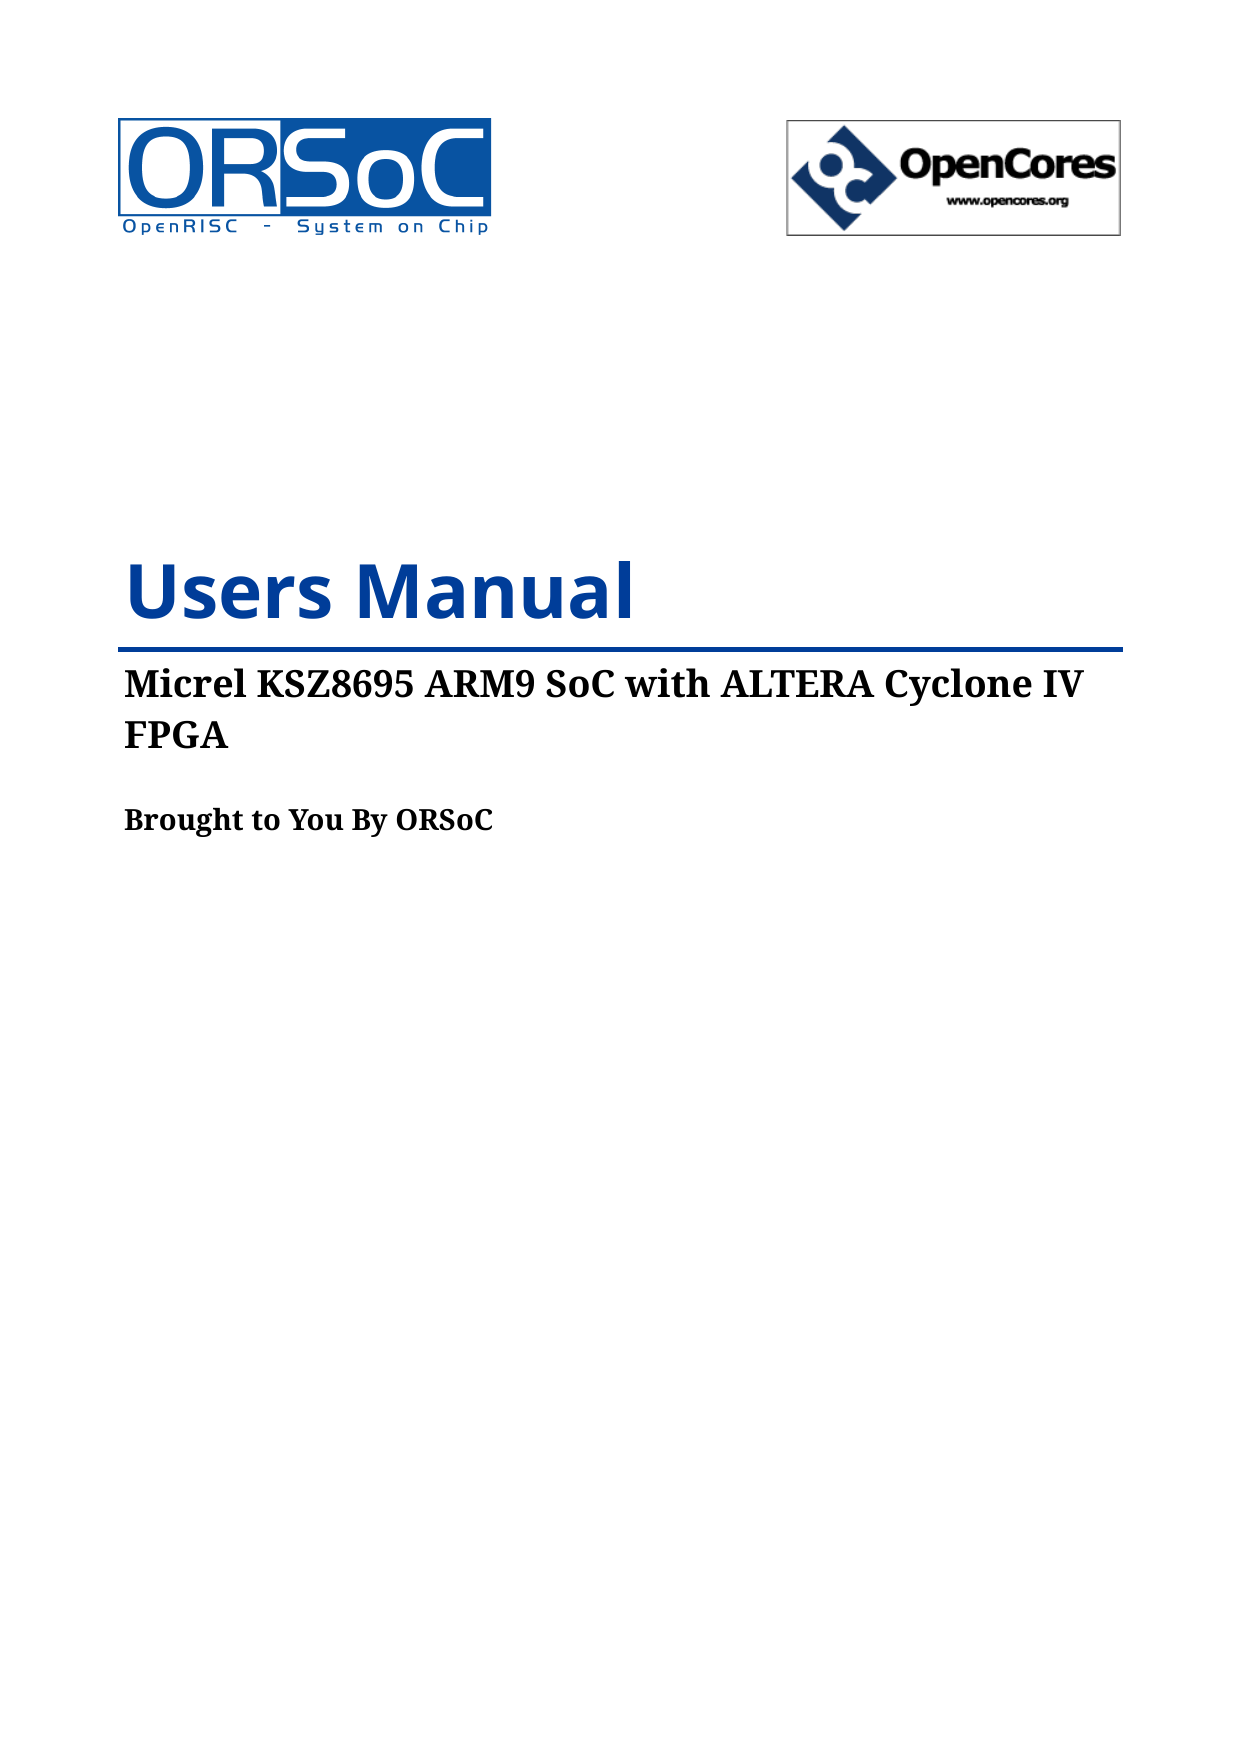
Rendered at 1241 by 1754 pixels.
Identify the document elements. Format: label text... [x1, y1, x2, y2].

picture [786, 120, 1121, 236]
table_cell Micrel KSZ8695 ARM9 SoC with ALTERA Cyclone IV FPGA [118, 652, 1122, 794]
picture [118, 118, 492, 235]
table_header Users Manual [118, 295, 1122, 647]
table_cell Brought to You By ORSoC [118, 794, 1122, 895]
